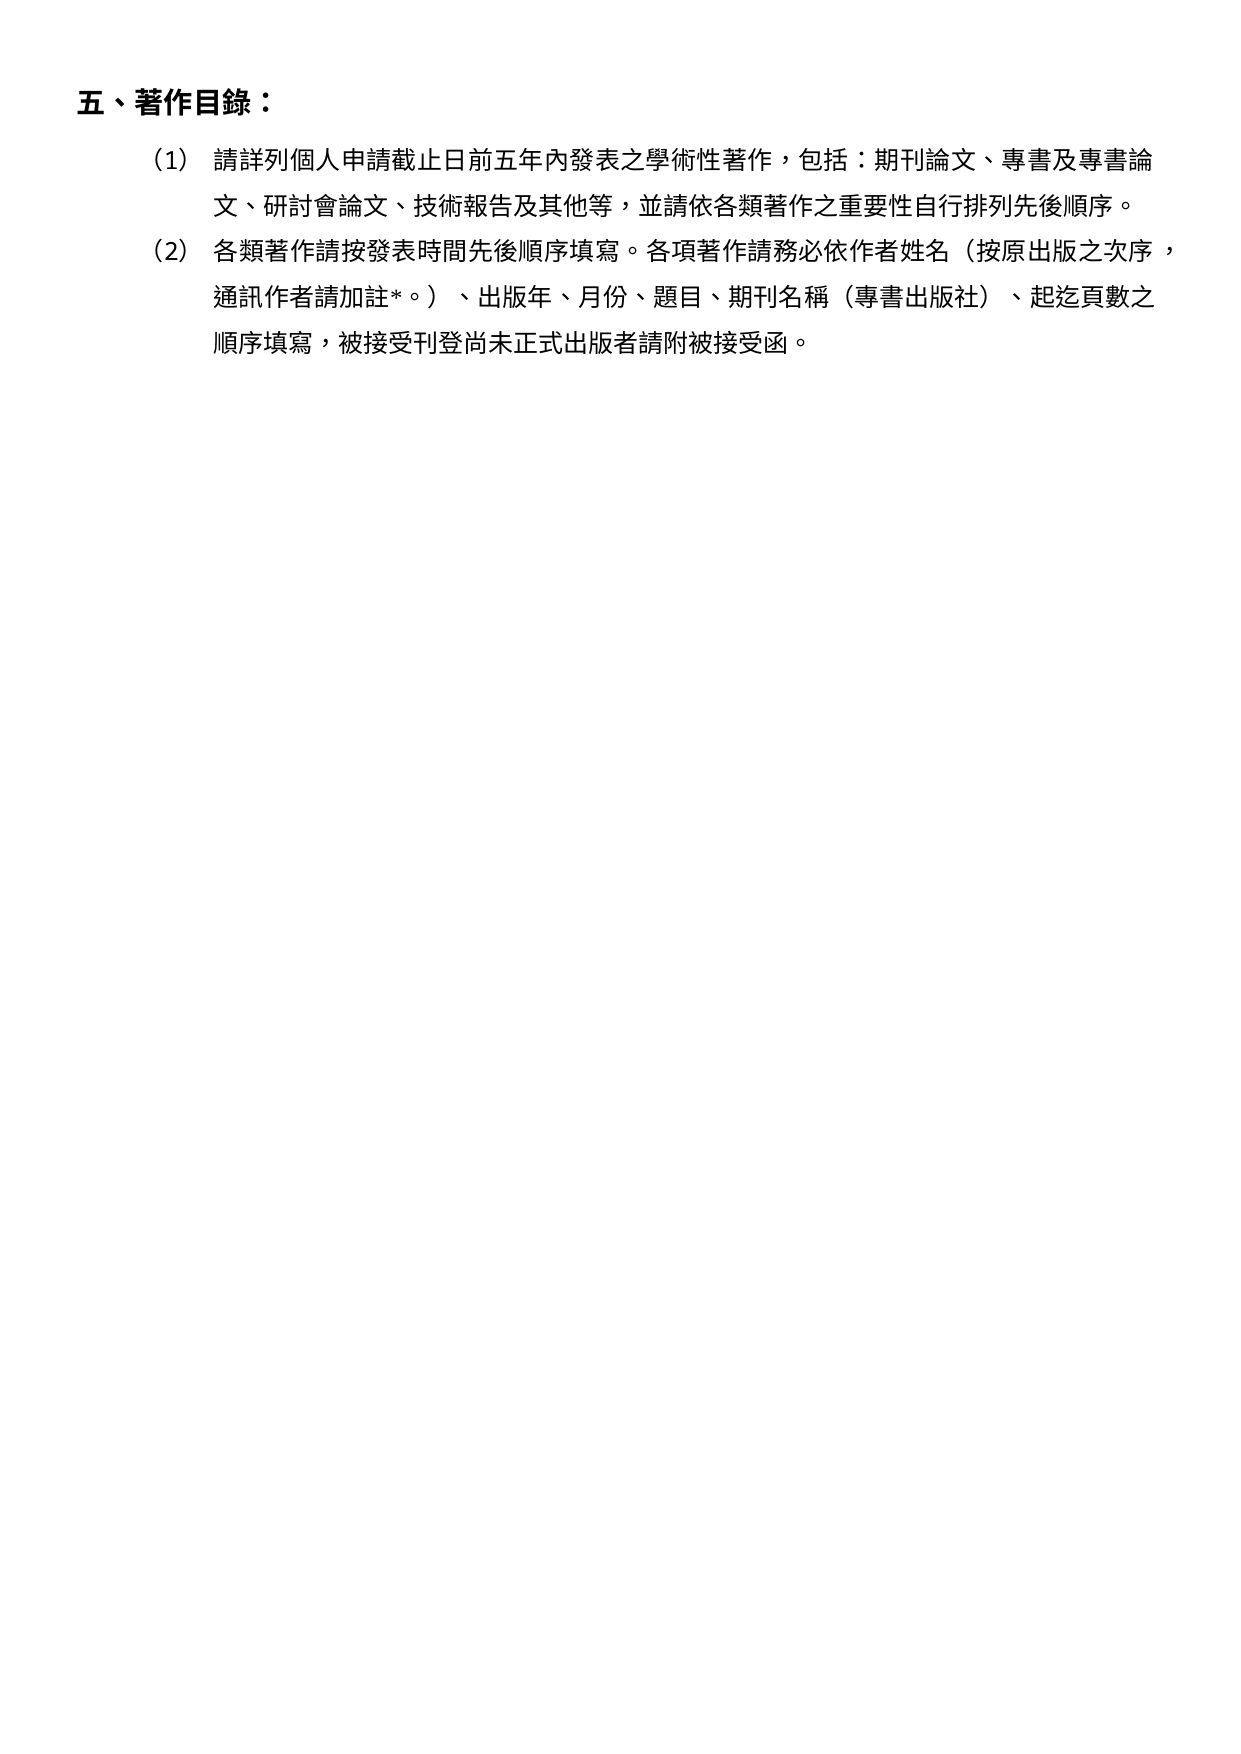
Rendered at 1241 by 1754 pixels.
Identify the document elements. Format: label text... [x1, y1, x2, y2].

list 各類著作請按發表時間先後順序填寫。各項著作請務必依作者姓名（按原出版之次序，通訊作者請加註*。）、出版年、月份、題目、期刊名稱（專書出版社）、起迄頁數之順序填寫，被接受刊登尚未正式出版者請附被接受函。 [139, 224, 1157, 362]
list 請詳列個人申請截止日前五年內發表之學術性著作，包括：期刊論文、專書及專書論文、研討會論文、技術報告及其他等，並請依各類著作之重要性自行排列先後順序。 [139, 132, 1157, 224]
text 五、著作目錄： [76, 89, 1152, 120]
